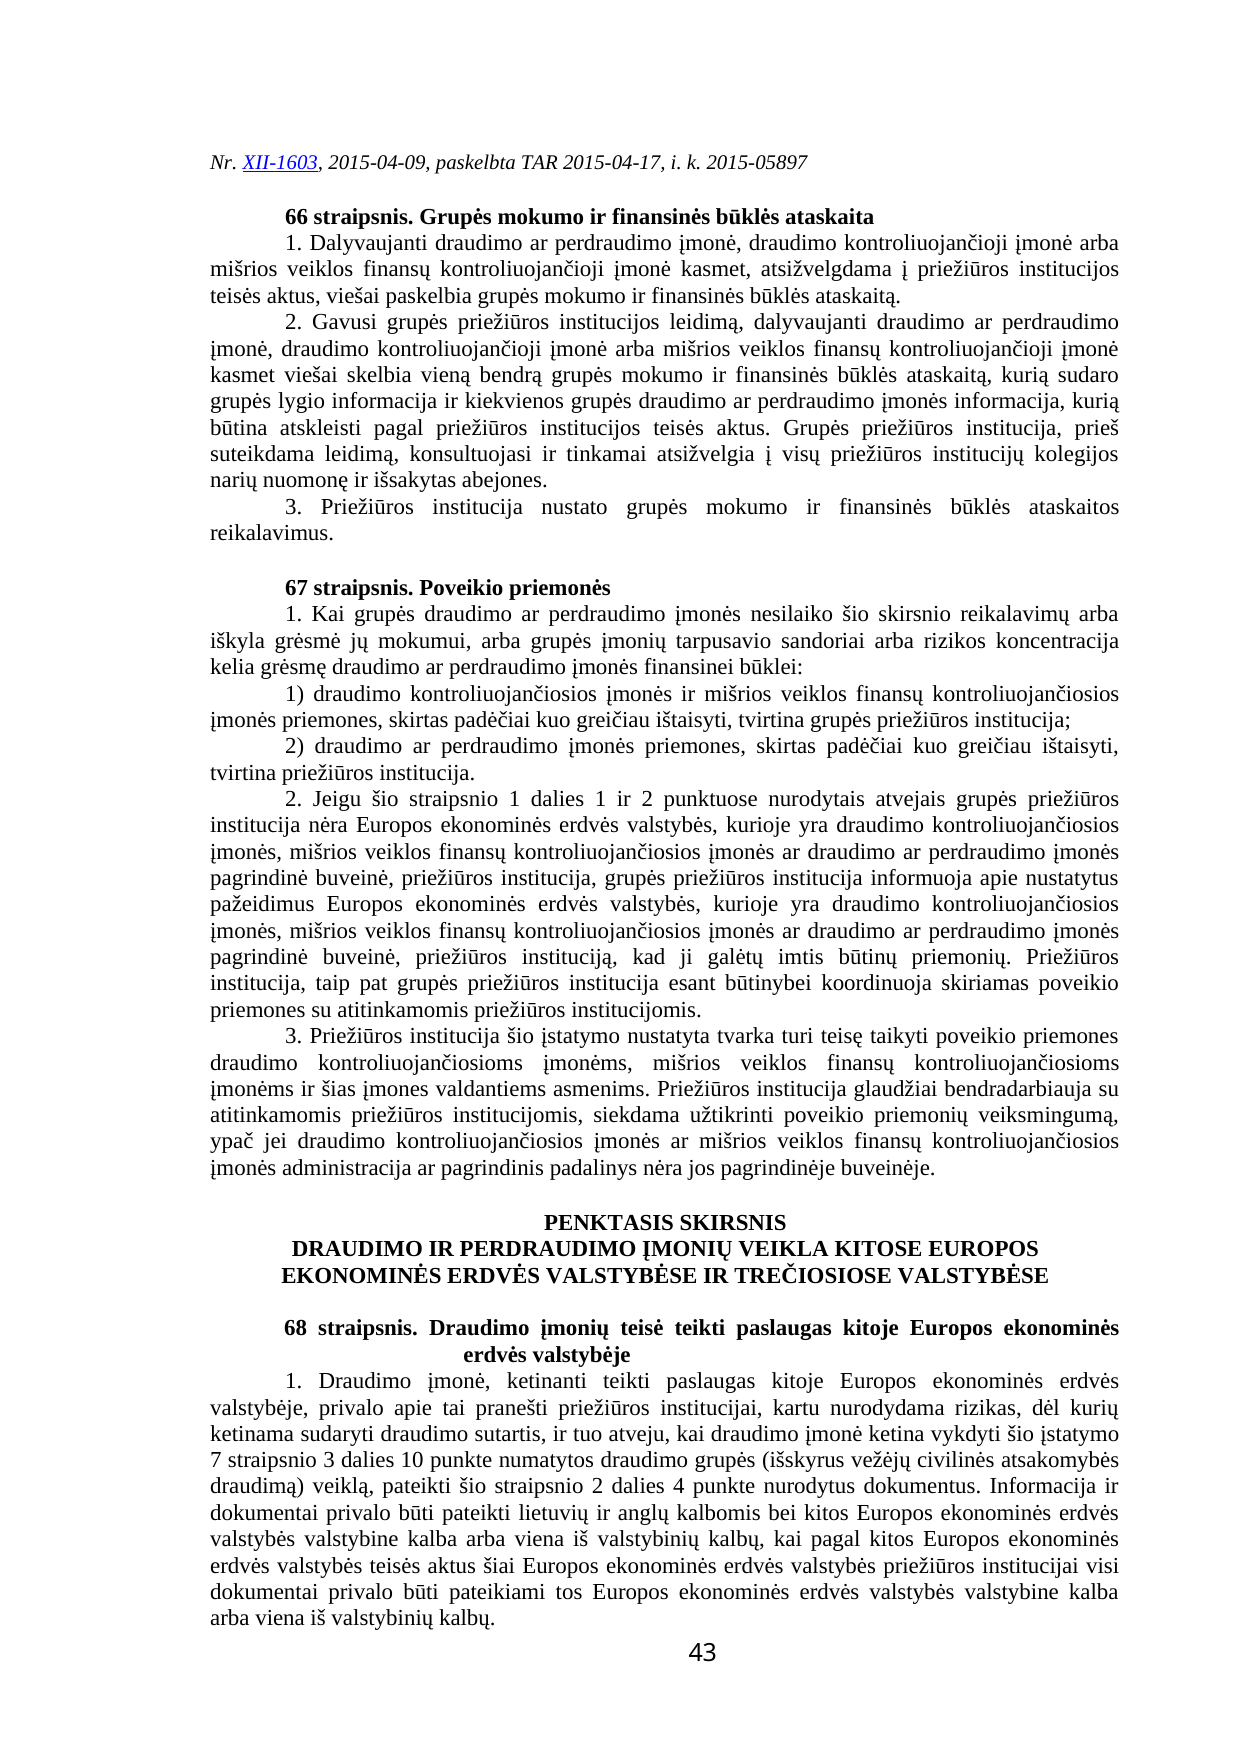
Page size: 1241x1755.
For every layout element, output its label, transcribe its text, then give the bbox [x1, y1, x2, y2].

text 1. Dalyvaujanti draudimo ar perdraudimo įmonė, draudimo kontroliuojančioji įmonė arba mišrios veiklos finansų kontroliuojančioji įmonė kasmet, atsižvelgdama į priežiūros institucijos teisės aktus, viešai paskelbia grupės mokumo ir finansinės būklės ataskaitą. [210, 229, 1120, 308]
text 1. Draudimo įmonė, ketinanti teikti paslaugas kitoje Europos ekonominės erdvės valstybėje, privalo apie tai pranešti priežiūros institucijai, kartu nurodydama rizikas, dėl kurių ketinama sudaryti draudimo sutartis, ir tuo atveju, kai draudimo įmonė ketina vykdyti šio įstatymo 7 straipsnio 3 dalies 10 punkte numatytos draudimo grupės (išskyrus vežėjų civilinės atsakomybės draudimą) veiklą, pateikti šio straipsnio 2 dalies 4 punkte nurodytus dokumentus. Informacija ir dokumentai privalo būti pateikti lietuvių ir anglų kalbomis bei kitos Europos ekonominės erdvės valstybės valstybine kalba arba viena iš valstybinių kalbų, kai pagal kitos Europos ekonominės erdvės valstybės teisės aktus šiai Europos ekonominės erdvės valstybės priežiūros institucijai visi dokumentai privalo būti pateikiami tos Europos ekonominės erdvės valstybės valstybine kalba arba viena iš valstybinių kalbų. [210, 1367, 1120, 1631]
text PENKTASIS SKIRSNIS [210, 1209, 1120, 1235]
text 68 straipsnis. Draudimo įmonių teisė teikti paslaugas kitoje Europos ekonominės erdvės valstybėje [284, 1314, 1120, 1367]
text 2. Gavusi grupės priežiūros institucijos leidimą, dalyvaujanti draudimo ar perdraudimo įmonė, draudimo kontroliuojančioji įmonė arba mišrios veiklos finansų kontroliuojančioji įmonė kasmet viešai skelbia vieną bendrą grupės mokumo ir finansinės būklės ataskaitą, kurią sudaro grupės lygio informacija ir kiekvienos grupės draudimo ar perdraudimo įmonės informacija, kurią būtina atskleisti pagal priežiūros institucijos teisės aktus. Grupės priežiūros institucija, prieš suteikdama leidimą, konsultuojasi ir tinkamai atsižvelgia į visų priežiūros institucijų kolegijos narių nuomonę ir išsakytas abejones. [210, 308, 1120, 493]
text 2) draudimo ar perdraudimo įmonės priemones, skirtas padėčiai kuo greičiau ištaisyti, tvirtina priežiūros institucija. [210, 732, 1120, 785]
text 1) draudimo kontroliuojančiosios įmonės ir mišrios veiklos finansų kontroliuojančiosios įmonės priemones, skirtas padėčiai kuo greičiau ištaisyti, tvirtina grupės priežiūros institucija; [210, 679, 1120, 732]
text 1. Kai grupės draudimo ar perdraudimo įmonės nesilaiko šio skirsnio reikalavimų arba iškyla grėsmė jų mokumui, arba grupės įmonių tarpusavio sandoriai arba rizikos koncentracija kelia grėsmę draudimo ar perdraudimo įmonės finansinei būklei: [210, 601, 1120, 679]
text 66 straipsnis. Grupės mokumo ir finansinės būklės ataskaita [210, 203, 1120, 229]
text 3. Priežiūros institucija nustato grupės mokumo ir finansinės būklės ataskaitos reikalavimus. [210, 493, 1120, 545]
text 2. Jeigu šio straipsnio 1 dalies 1 ir 2 punktuose nurodytais atvejais grupės priežiūros institucija nėra Europos ekonominės erdvės valstybės, kurioje yra draudimo kontroliuojančiosios įmonės, mišrios veiklos finansų kontroliuojančiosios įmonės ar draudimo ar perdraudimo įmonės pagrindinė buveinė, priežiūros institucija, grupės priežiūros institucija informuoja apie nustatytus pažeidimus Europos ekonominės erdvės valstybės, kurioje yra draudimo kontroliuojančiosios įmonės, mišrios veiklos finansų kontroliuojančiosios įmonės ar draudimo ar perdraudimo įmonės pagrindinė buveinė, priežiūros instituciją, kad ji galėtų imtis būtinų priemonių. Priežiūros institucija, taip pat grupės priežiūros institucija esant būtinybei koordinuoja skiriamas poveikio priemones su atitinkamomis priežiūros institucijomis. [210, 785, 1120, 1022]
text Nr. XII-1603, 2015-04-09, paskelbta TAR 2015-04-17, i. k. 2015-05897 [210, 150, 1120, 174]
text DRAUDIMO IR PERDRAUDIMO ĮMONIŲ VEIKLA kitose EUROPOS Ekonominės erdvės VALSTYBĖSE IR TREČIOSIOSE VALSTYBĖSE [210, 1235, 1120, 1288]
text 3. Priežiūros institucija šio įstatymo nustatyta tvarka turi teisę taikyti poveikio priemones draudimo kontroliuojančiosioms įmonėms, mišrios veiklos finansų kontroliuojančiosioms įmonėms ir šias įmones valdantiems asmenims. Priežiūros institucija glaudžiai bendradarbiauja su atitinkamomis priežiūros institucijomis, siekdama užtikrinti poveikio priemonių veiksmingumą, ypač jei draudimo kontroliuojančiosios įmonės ar mišrios veiklos finansų kontroliuojančiosios įmonės administracija ar pagrindinis padalinys nėra jos pagrindinėje buveinėje. [210, 1022, 1120, 1180]
text 67 straipsnis. Poveikio priemonės [210, 574, 1120, 601]
